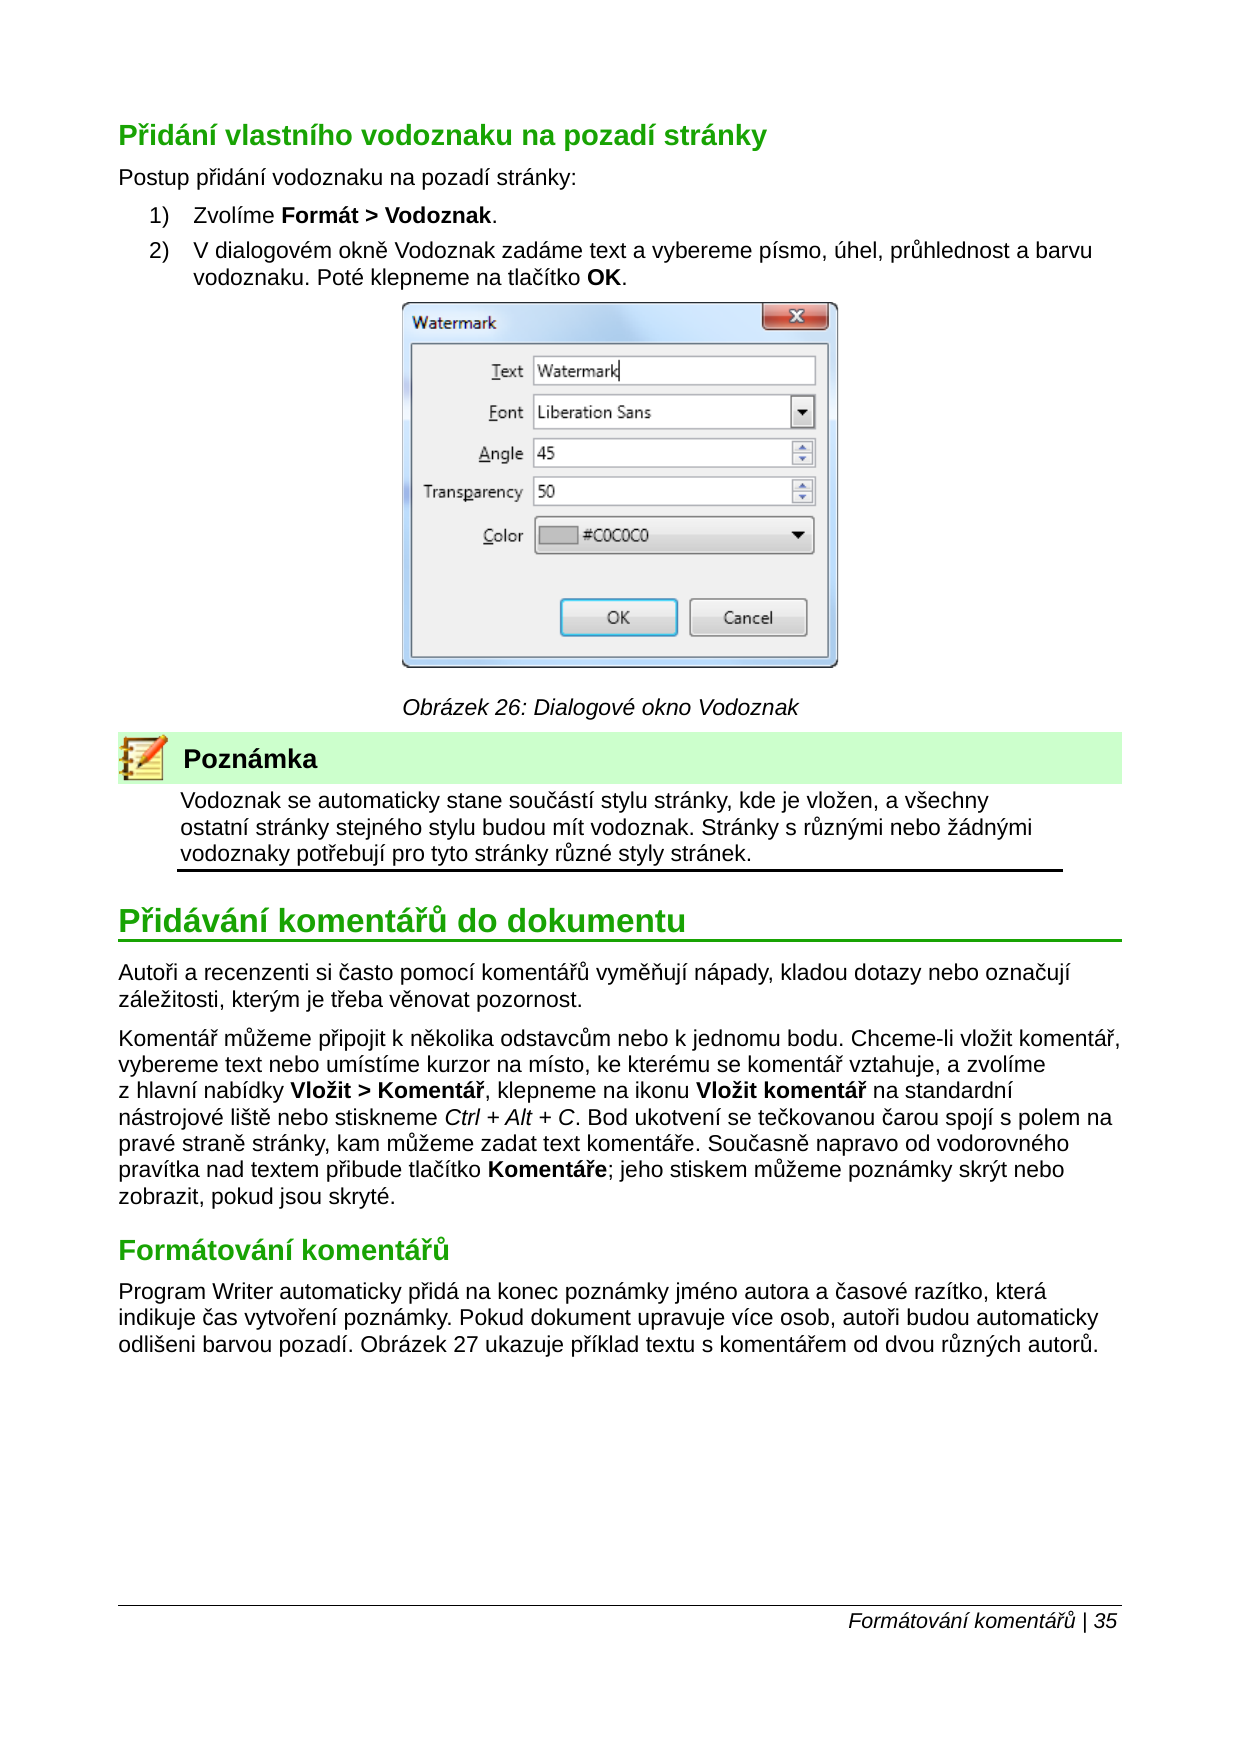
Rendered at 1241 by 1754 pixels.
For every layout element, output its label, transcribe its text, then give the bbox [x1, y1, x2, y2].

text Autoři a recenzenti si často pomocí komentářů vyměňují nápady, kladou dotazy nebo označují záležitosti, kterým je třeba věnovat pozornost. [118, 959, 1122, 1012]
subtitle Přidání vlastního vodoznaku na pozadí stránky [118, 118, 1122, 152]
picture [402, 302, 839, 668]
text Vodoznak se automaticky stane součástí stylu stránky, kde je vložen, a všechny ostatní stránky stejného stylu budou mít vodoznak. Stránky s různými nebo žádnými vodoznaky potřebují pro tyto stránky různé styly stránek. [177, 784, 1063, 869]
picture [119, 733, 170, 784]
text Komentář můžeme připojit k několika odstavcům nebo k jednomu bodu. Chceme-li vložit komentář, vybereme text nebo umístíme kurzor na místo, ke kterému se komentář vztahuje, a zvolíme z hlavní nabídky Vložit > Komentář, klepneme na ikonu Vložit komentář na standardní nástrojové liště nebo stiskneme Ctrl + Alt + C. Bod ukotvení se tečkovanou čarou spojí s polem na pravé straně stránky, kam můžeme zadat text komentáře. Současně napravo od vodorovného pravítka nad textem přibude tlačítko Komentáře; jeho stiskem můžeme poznámky skrýt nebo zobrazit, pokud jsou skryté. [118, 1024, 1122, 1209]
subtitle Poznámka [118, 732, 1122, 784]
subtitle Přidávání komentářů do dokumentu [118, 901, 1122, 939]
text Obrázek 26: Dialogové okno Vodoznak [402, 668, 838, 720]
list V dialogovém okně Vodoznak zadáme text a vybereme písmo, úhel, průhlednost a barvu vodoznaku. Poté klepneme na tlačítko OK. [169, 237, 1122, 290]
list Zvolíme Formát > Vodoznak. [169, 202, 1122, 229]
text Postup přidání vodoznaku na pozadí stránky: [118, 163, 1122, 190]
subtitle Formátování komentářů [118, 1233, 1122, 1266]
text Program Writer automaticky přidá na konec poznámky jméno autora a časové razítko, která indikuje čas vytvoření poznámky. Pokud dokument upravuje více osob, autoři budou automaticky odlišeni barvou pozadí. Obrázek 27 ukazuje příklad textu s komentářem od dvou různých autorů. [118, 1278, 1122, 1357]
